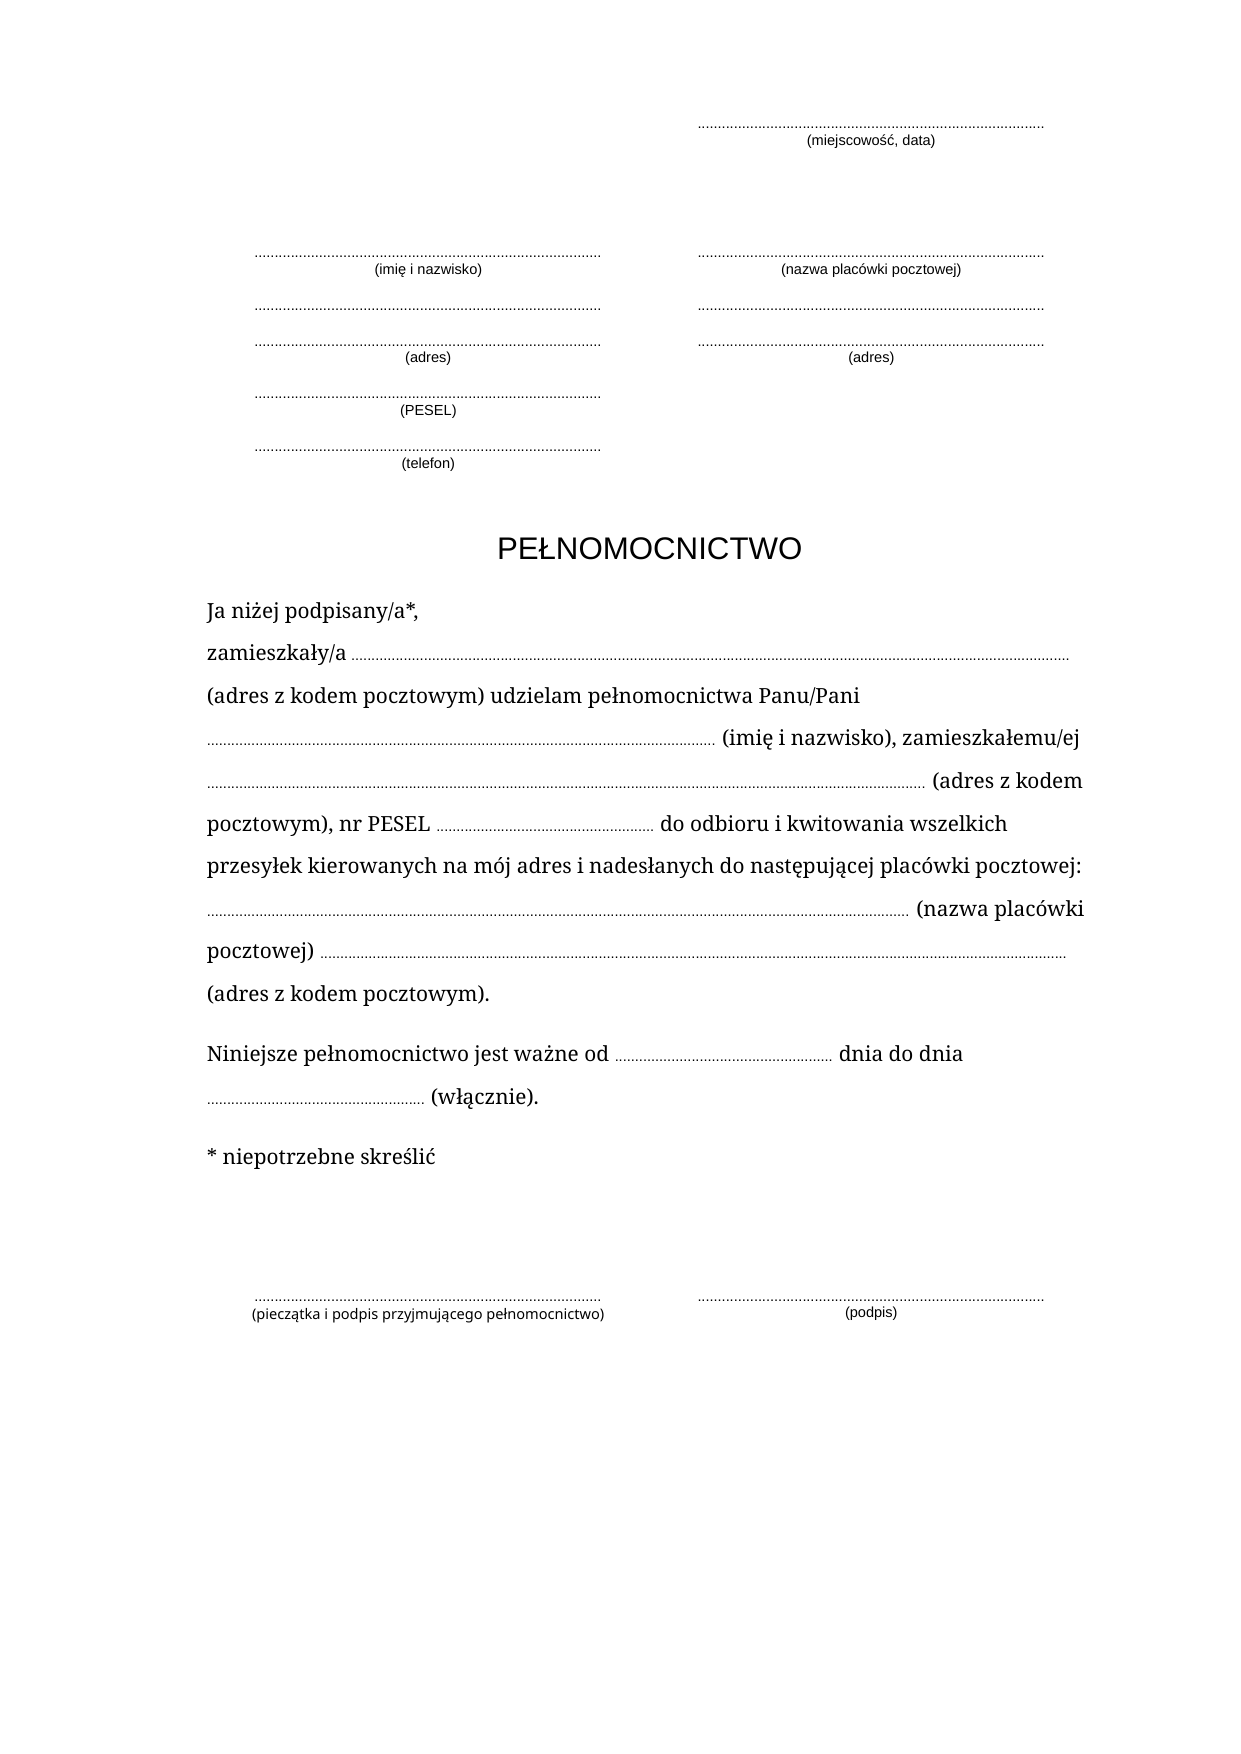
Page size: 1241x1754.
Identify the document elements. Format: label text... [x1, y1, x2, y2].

table_header ...................................................................................... (pieczątka i podpis przyjmującego pełnomocnictwo) [207, 1232, 649, 1330]
table_cell ...................................................................................... (telefon) [207, 419, 649, 471]
table_cell [650, 366, 1093, 418]
table_cell ...................................................................................... (PESEL) [207, 366, 649, 418]
table_cell [650, 419, 1093, 471]
text Ja niżej podpisany/a*, zamieszkały/a .................................................................................................................................................................................. (adres z kodem pocztowym) udzielam pełnomocnictwa Panu/Pani .............................................................................................................................. (imię i nazwisko), zamieszkałemu/ej .................................................................................................................................................................................. (adres z kodem pocztowym), nr PESEL ...................................................... do odbioru i kwitowania wszelkich przesyłek kierowanych na mój adres i nadesłanych do następującej placówki pocztowej: .............................................................................................................................................................................. (nazwa placówki pocztowej) ......................................................................................................................................................................................... (adres z kodem pocztowym). [207, 596, 1093, 1008]
text Niniejsze pełnomocnictwo jest ważne od ...................................................... dnia do dnia ...................................................... (włącznie). [207, 1039, 1093, 1111]
subtitle PEŁNOMOCNICTWO [207, 530, 1093, 566]
table_header ...................................................................................... (podpis) [650, 1232, 1093, 1330]
table_cell ...................................................................................... ...................................................................................... (adres) [650, 277, 1093, 366]
table_header ...................................................................................... (imię i nazwisko) [207, 225, 649, 277]
table_cell ...................................................................................... ...................................................................................... (adres) [207, 277, 649, 366]
text * niepotrzebne skreślić [207, 1142, 1093, 1171]
table_header ...................................................................................... (nazwa placówki pocztowej) [650, 225, 1093, 277]
